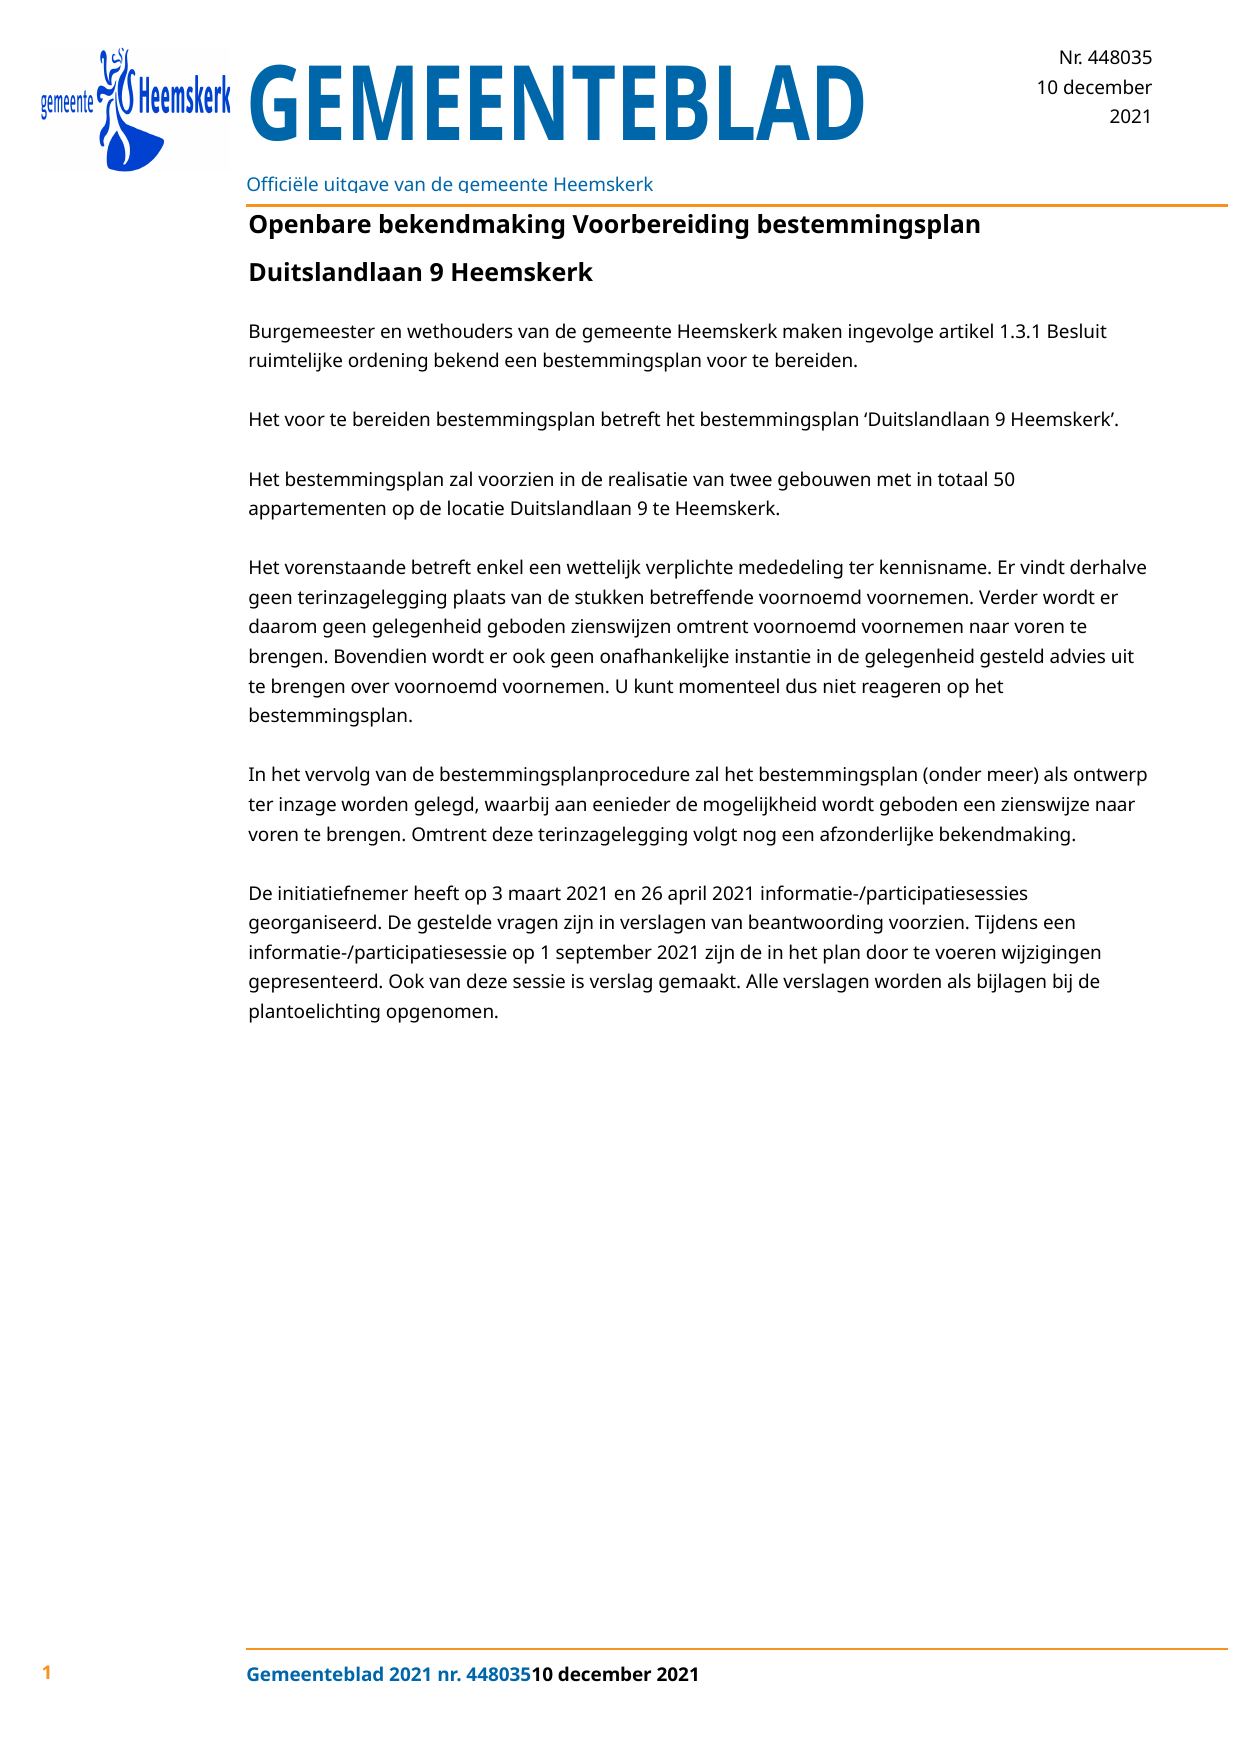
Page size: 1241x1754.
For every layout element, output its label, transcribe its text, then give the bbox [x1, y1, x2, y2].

picture [41, 47, 231, 172]
text Burgemeester en wethouders van de gemeente Heemskerk maken ingevolge artikel 1.3.1 Besluit ruimtelijke ordening bekend een bestemmingsplan voor te bereiden. [248, 318, 1152, 373]
text Het vorenstaande betreft enkel een wettelijk verplichte mededeling ter kennisname. Er vindt derhalve geen terinzagelegging plaats van de stukken betreffende voornoemd voornemen. Verder wordt er daarom geen gelegenheid geboden zienswijzen omtrent voornoemd voornemen naar voren te brengen. Bovendien wordt er ook geen onafhankelijke instantie in de gelegenheid gesteld advies uit te brengen over voornoemd voornemen. U kunt momenteel dus niet reageren op het bestemmingsplan. [248, 554, 1152, 728]
text Het voor te bereiden bestemmingsplan betreft het bestemmingsplan ‘Duitslandlaan 9 Heemskerk’. [248, 407, 1152, 432]
text In het vervolg van de bestemmingsplanprocedure zal het bestemmingsplan (onder meer) als ontwerp ter inzage worden gelegd, waarbij aan eenieder de mogelijkheid wordt geboden een zienswijze naar voren te brengen. Omtrent deze terinzagelegging volgt nog een afzonderlijke bekendmaking. [248, 762, 1152, 847]
text Het bestemmingsplan zal voorzien in de realisatie van twee gebouwen met in totaal 50 appartementen op de locatie Duitslandlaan 9 te Heemskerk. [248, 466, 1152, 521]
text De initiatiefnemer heeft op 3 maart 2021 en 26 april 2021 informatie-/participatiesessies georganiseerd. De gestelde vragen zijn in verslagen van beantwoording voorzien. Tijdens een informatie-/participatiesessie op 1 september 2021 zijn de in het plan door te voeren wijzigingen gepresenteerd. Ook van deze sessie is verslag gemaakt. Alle verslagen worden als bijlagen bij de plantoelichting opgenomen. [248, 880, 1152, 1024]
text Openbare bekendmaking Voorbereiding bestemmingsplan Duitslandlaan 9 Heemskerk [248, 207, 1152, 288]
